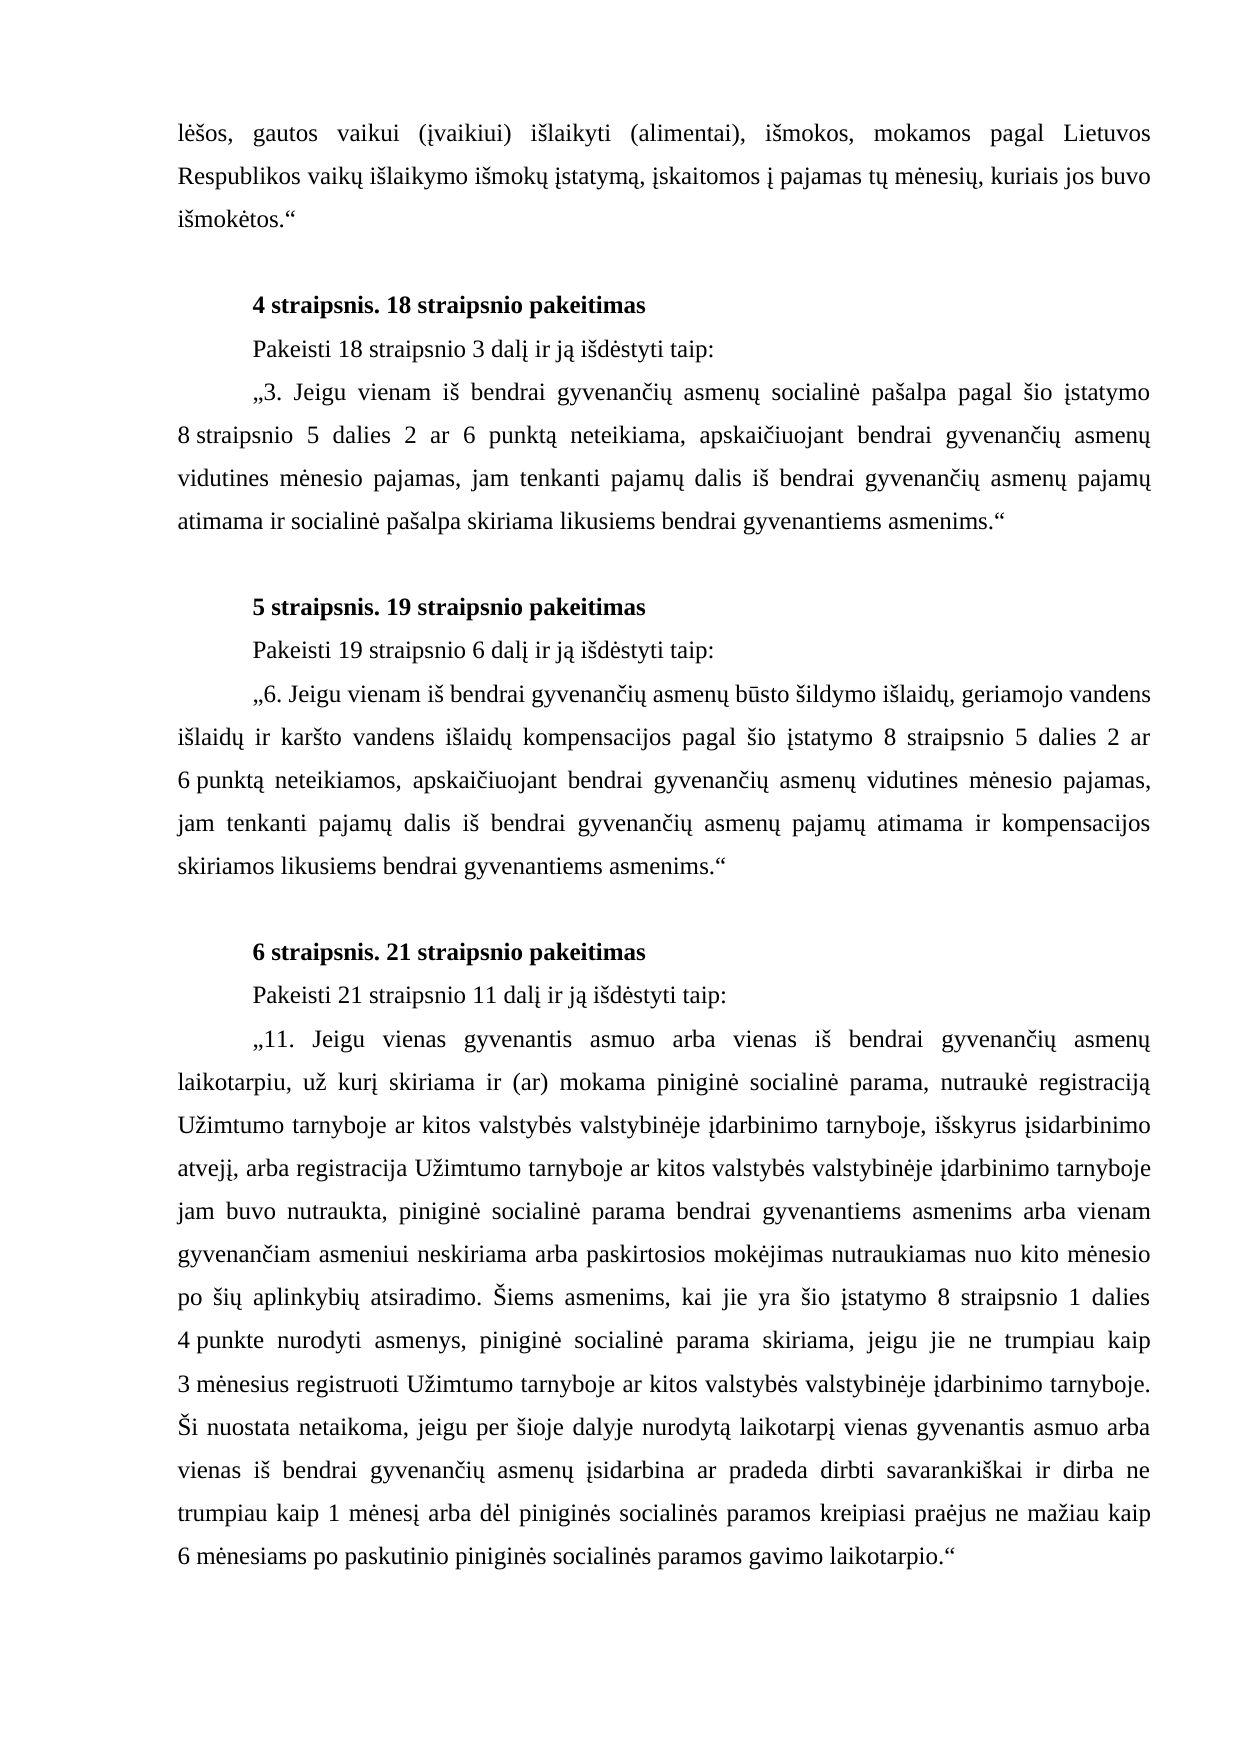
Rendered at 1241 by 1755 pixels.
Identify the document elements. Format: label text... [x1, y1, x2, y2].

text „6. Jeigu vienam iš bendrai gyvenančių asmenų būsto šildymo išlaidų, geriamojo vandens išlaidų ir karšto vandens išlaidų kompensacijos pagal šio įstatymo 8 straipsnio 5 dalies 2 ar 6 punktą neteikiamos, apskaičiuojant bendrai gyvenančių asmenų vidutines mėnesio pajamas, jam tenkanti pajamų dalis iš bendrai gyvenančių asmenų pajamų atimama ir kompensacijos skiriamos likusiems bendrai gyvenantiems asmenims.“ [177, 679, 1152, 880]
text 5 straipsnis. 19 straipsnio pakeitimas [177, 592, 1152, 621]
text 4 straipsnis. 18 straipsnio pakeitimas [177, 291, 1152, 319]
text Pakeisti 21 straipsnio 11 dalį ir ją išdėstyti taip: [177, 981, 1152, 1009]
text Pakeisti 19 straipsnio 6 dalį ir ją išdėstyti taip: [177, 636, 1152, 664]
text lėšos, gautos vaikui (įvaikiui) išlaikyti (alimentai), išmokos, mokamos pagal Lietuvos Respublikos vaikų išlaikymo išmokų įstatymą, įskaitomos į pajamas tų mėnesių, kuriais jos buvo išmokėtos.“ [177, 118, 1152, 233]
text 6 straipsnis. 21 straipsnio pakeitimas [177, 937, 1152, 966]
text „11. Jeigu vienas gyvenantis asmuo arba vienas iš bendrai gyvenančių asmenų laikotarpiu, už kurį skiriama ir (ar) mokama piniginė socialinė parama, nutraukė registraciją Užimtumo tarnyboje ar kitos valstybės valstybinėje įdarbinimo tarnyboje, išskyrus įsidarbinimo atvejį, arba registracija Užimtumo tarnyboje ar kitos valstybės valstybinėje įdarbinimo tarnyboje jam buvo nutraukta, piniginė socialinė parama bendrai gyvenantiems asmenims arba vienam gyvenančiam asmeniui neskiriama arba paskirtosios mokėjimas nutraukiamas nuo kito mėnesio po šių aplinkybių atsiradimo. Šiems asmenims, kai jie yra šio įstatymo 8 straipsnio 1 dalies 4 punkte nurodyti asmenys, piniginė socialinė parama skiriama, jeigu jie ne trumpiau kaip 3 mėnesius registruoti Užimtumo tarnyboje ar kitos valstybės valstybinėje įdarbinimo tarnyboje. Ši nuostata netaikoma, jeigu per šioje dalyje nurodytą laikotarpį vienas gyvenantis asmuo arba vienas iš bendrai gyvenančių asmenų įsidarbina ar pradeda dirbti savarankiškai ir dirba ne trumpiau kaip 1 mėnesį arba dėl piniginės socialinės paramos kreipiasi praėjus ne mažiau kaip 6 mėnesiams po paskutinio piniginės socialinės paramos gavimo laikotarpio.“ [177, 1024, 1152, 1570]
text Pakeisti 18 straipsnio 3 dalį ir ją išdėstyti taip: [177, 334, 1152, 362]
text „3. Jeigu vienam iš bendrai gyvenančių asmenų socialinė pašalpa pagal šio įstatymo 8 straipsnio 5 dalies 2 ar 6 punktą neteikiama, apskaičiuojant bendrai gyvenančių asmenų vidutines mėnesio pajamas, jam tenkanti pajamų dalis iš bendrai gyvenančių asmenų pajamų atimama ir socialinė pašalpa skiriama likusiems bendrai gyvenantiems asmenims.“ [177, 377, 1152, 535]
